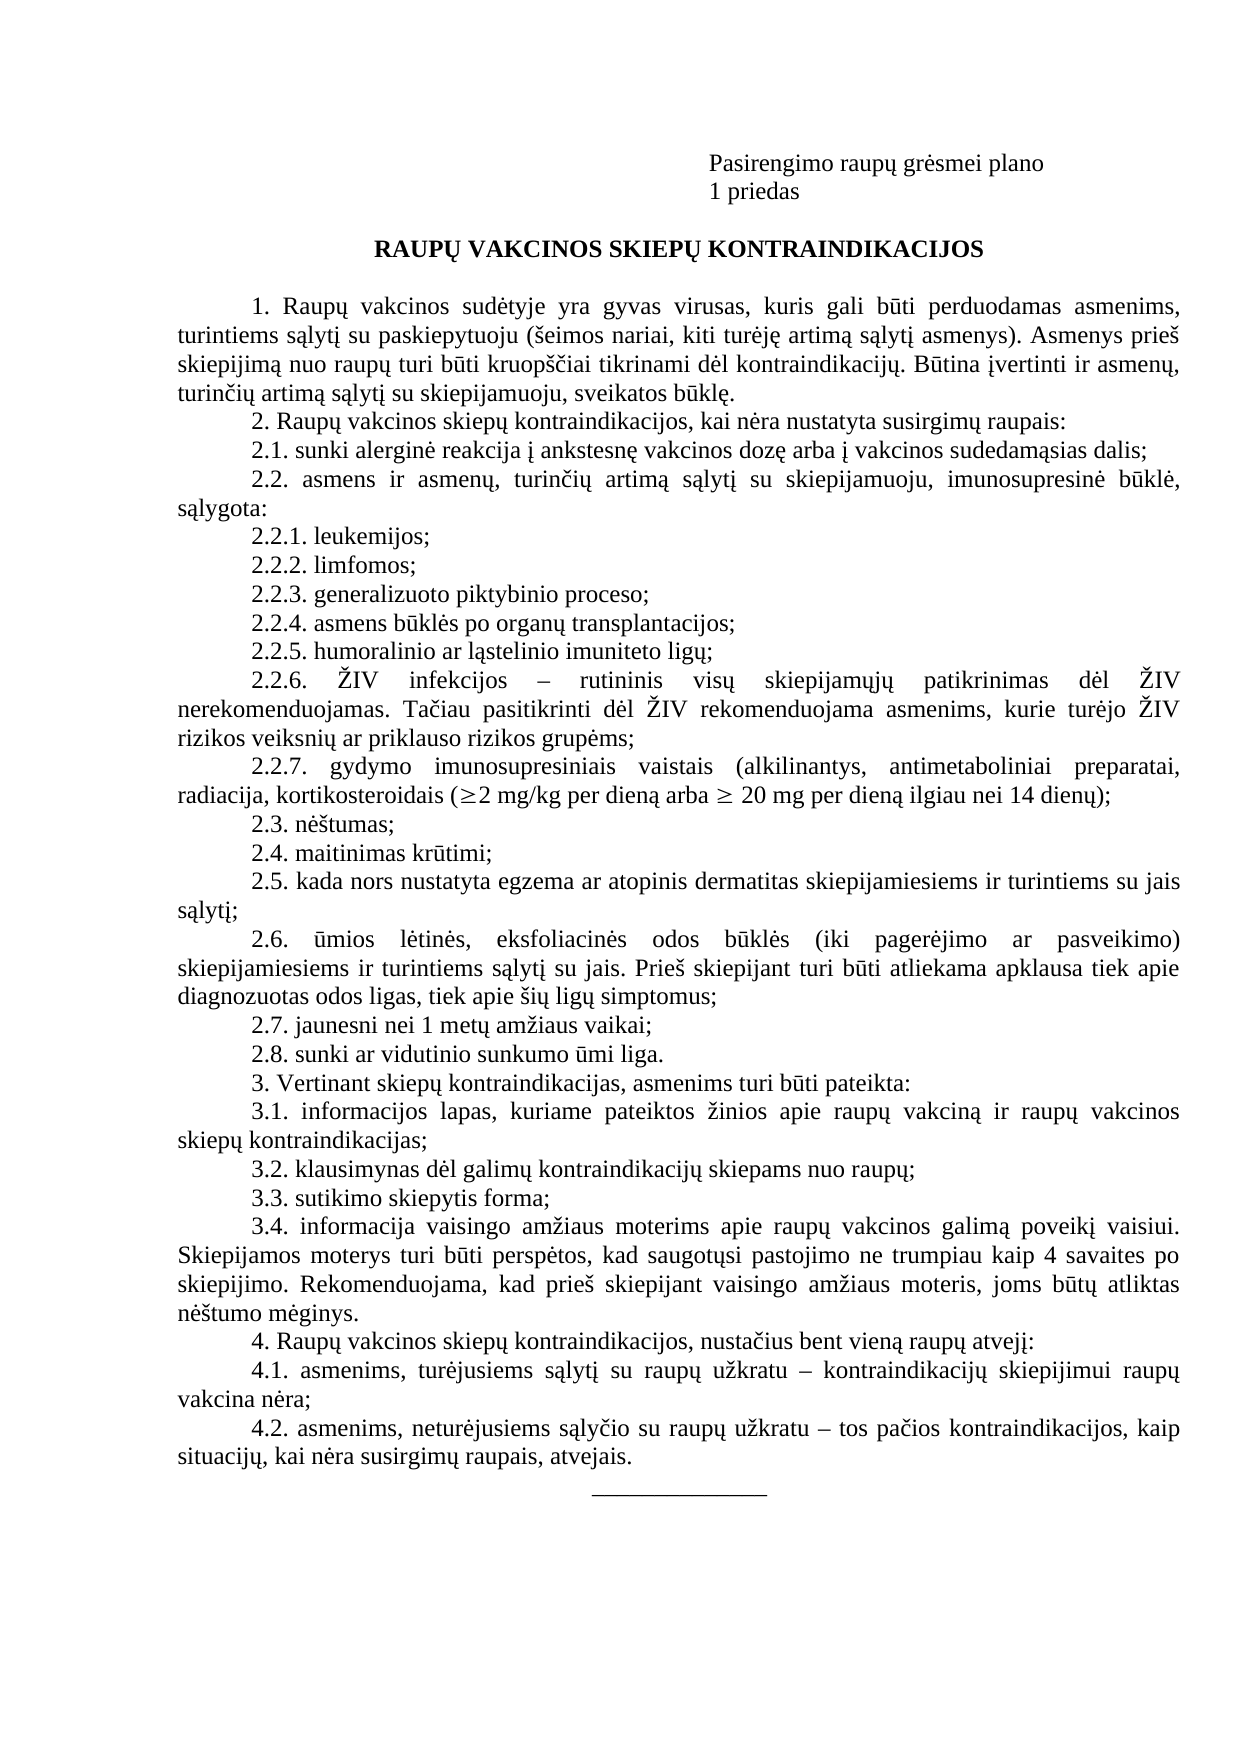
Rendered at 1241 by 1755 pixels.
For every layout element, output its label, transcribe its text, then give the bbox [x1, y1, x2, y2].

text 4.1. asmenims, turėjusiems sąlytį su raupų užkratu – kontraindikacijų skiepijimui raupų vakcina nėra; [177, 1355, 1181, 1413]
text 2.1. sunki alerginė reakcija į ankstesnę vakcinos dozę arba į vakcinos sudedamąsias dalis; [177, 435, 1181, 464]
text 2.8. sunki ar vidutinio sunkumo ūmi liga. [177, 1039, 1181, 1068]
text Pasirengimo raupų grėsmei plano [177, 148, 1181, 176]
text 3.2. klausimynas dėl galimų kontraindikacijų skiepams nuo raupų; [177, 1154, 1181, 1183]
text RAUPŲ VAKCINOS SKIEPŲ KONTRAINDIKACIJOS [177, 234, 1181, 263]
text 3. Vertinant skiepų kontraindikacijas, asmenims turi būti pateikta: [177, 1068, 1181, 1096]
text 2.2. asmens ir asmenų, turinčių artimą sąlytį su skiepijamuoju, imunosupresinė būklė, sąlygota: [177, 464, 1181, 521]
text 3.4. informacija vaisingo amžiaus moterims apie raupų vakcinos galimą poveikį vaisiui. Skiepijamos moterys turi būti perspėtos, kad saugotųsi pastojimo ne trumpiau kaip 4 savaites po skiepijimo. Rekomenduojama, kad prieš skiepijant vaisingo amžiaus moteris, joms būtų atliktas nėštumo mėginys. [177, 1211, 1181, 1326]
text 4.2. asmenims, neturėjusiems sąlyčio su raupų užkratu – tos pačios kontraindikacijos, kaip situacijų, kai nėra susirgimų raupais, atvejais. [177, 1413, 1181, 1470]
text 2. Raupų vakcinos skiepų kontraindikacijos, kai nėra nustatyta susirgimų raupais: [177, 406, 1181, 435]
text 2.6. ūmios lėtinės, eksfoliacinės odos būklės (iki pagerėjimo ar pasveikimo) skiepijamiesiems ir turintiems sąlytį su jais. Prieš skiepijant turi būti atliekama apklausa tiek apie diagnozuotas odos ligas, tiek apie šių ligų simptomus; [177, 924, 1181, 1010]
text ______________ [177, 1470, 1181, 1499]
text 2.2.2. limfomos; [177, 550, 1181, 579]
text 2.5. kada nors nustatyta egzema ar atopinis dermatitas skiepijamiesiems ir turintiems su jais sąlytį; [177, 866, 1181, 924]
text 2.2.7. gydymo imunosupresiniais vaistais (alkilinantys, antimetaboliniai preparatai, radiacija, kortikosteroidais (2 mg/kg per dieną arba  20 mg per dieną ilgiau nei 14 dienų); [177, 751, 1181, 809]
text 2.7. jaunesni nei 1 metų amžiaus vaikai; [177, 1010, 1181, 1039]
text 2.2.6. ŽIV infekcijos – rutininis visų skiepijamųjų patikrinimas dėl ŽIV nerekomenduojamas. Tačiau pasitikrinti dėl ŽIV rekomenduojama asmenims, kurie turėjo ŽIV rizikos veiksnių ar priklauso rizikos grupėms; [177, 665, 1181, 751]
text 3.1. informacijos lapas, kuriame pateiktos žinios apie raupų vakciną ir raupų vakcinos skiepų kontraindikacijas; [177, 1096, 1181, 1154]
text 1 priedas [177, 176, 1181, 205]
text 2.3. nėštumas; [177, 809, 1181, 838]
text 3.3. sutikimo skiepytis forma; [177, 1183, 1181, 1211]
text 4. Raupų vakcinos skiepų kontraindikacijos, nustačius bent vieną raupų atvejį: [177, 1326, 1181, 1355]
text 1. Raupų vakcinos sudėtyje yra gyvas virusas, kuris gali būti perduodamas asmenims, turintiems sąlytį su paskiepytuoju (šeimos nariai, kiti turėję artimą sąlytį asmenys). Asmenys prieš skiepijimą nuo raupų turi būti kruopščiai tikrinami dėl kontraindikacijų. Būtina įvertinti ir asmenų, turinčių artimą sąlytį su skiepijamuoju, sveikatos būklę. [177, 291, 1181, 406]
text 2.2.3. generalizuoto piktybinio proceso; [177, 579, 1181, 608]
text 2.2.4. asmens būklės po organų transplantacijos; [177, 608, 1181, 636]
text 2.2.5. humoralinio ar ląstelinio imuniteto ligų; [177, 636, 1181, 665]
text 2.2.1. leukemijos; [177, 521, 1181, 550]
text 2.4. maitinimas krūtimi; [177, 838, 1181, 866]
